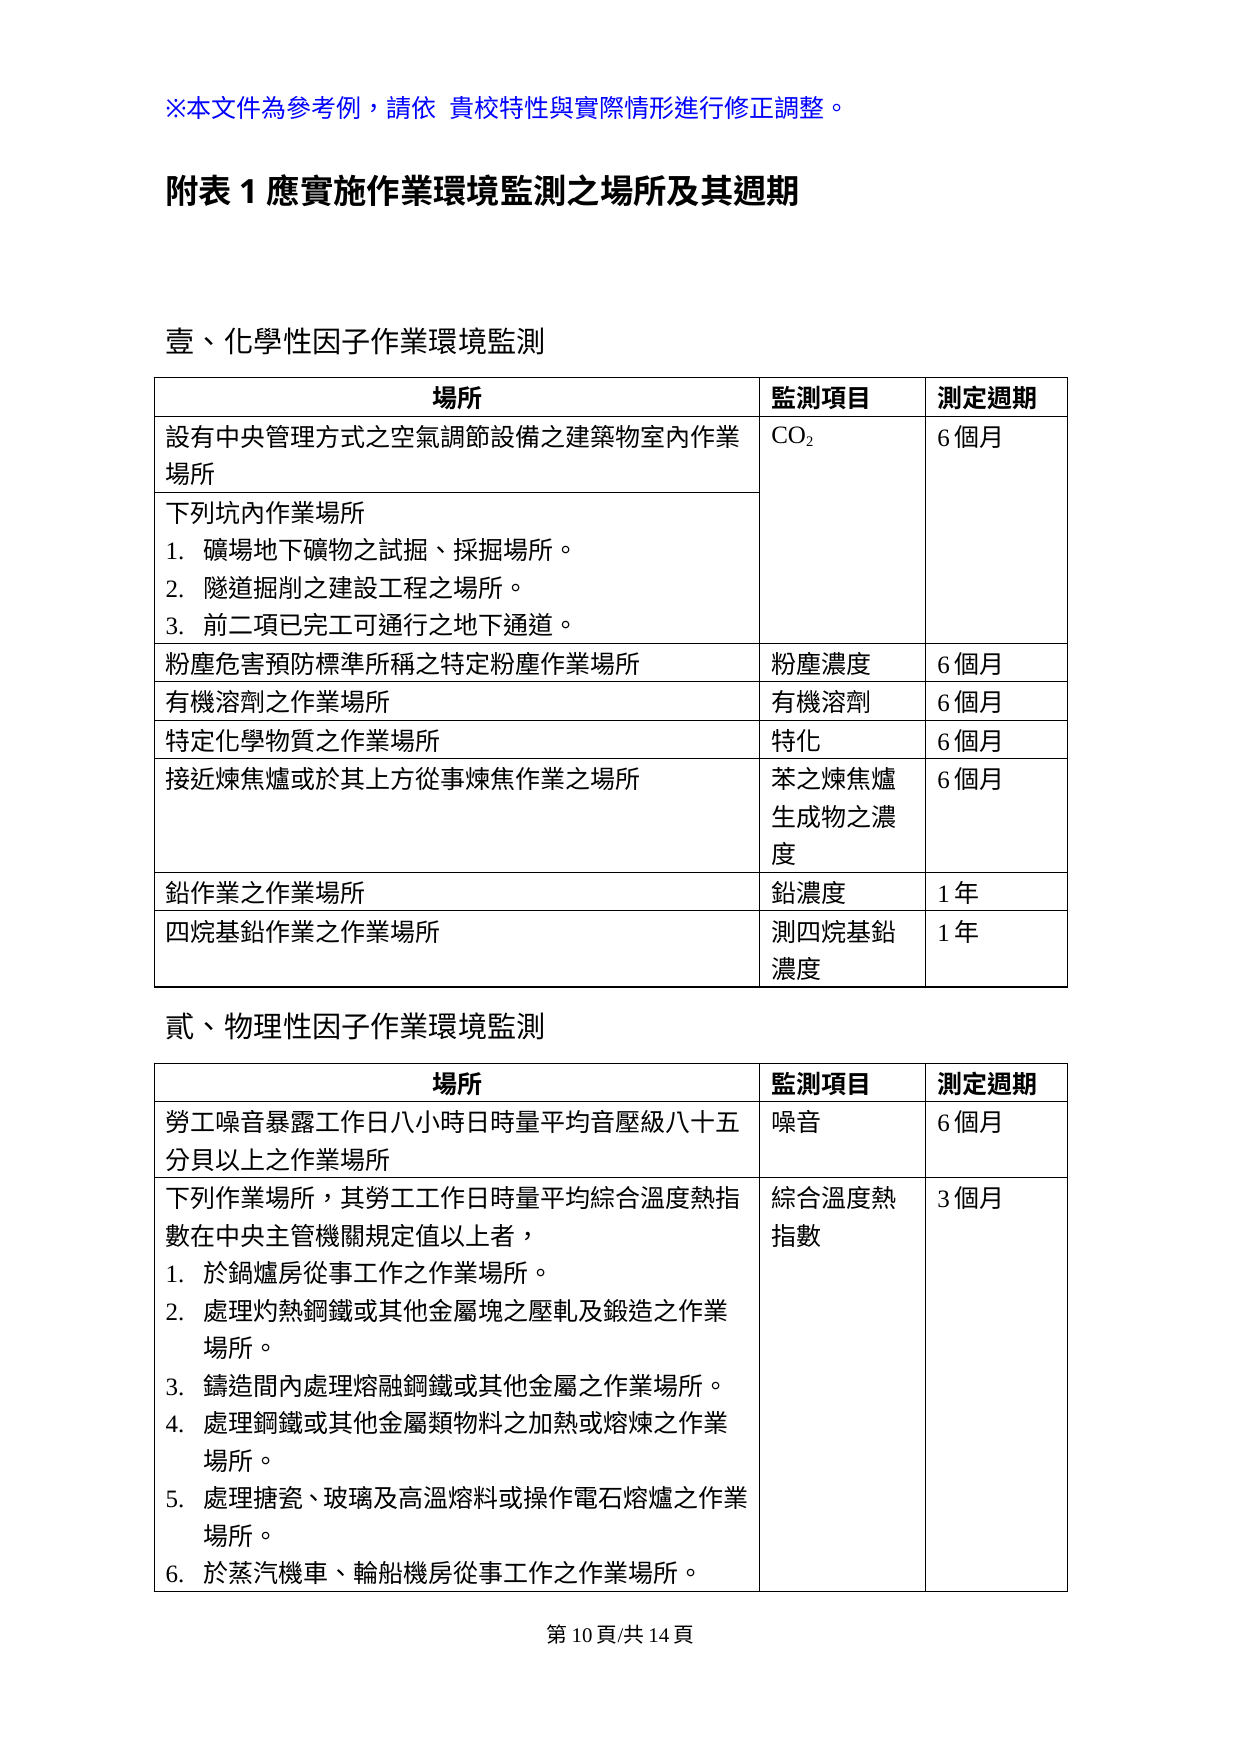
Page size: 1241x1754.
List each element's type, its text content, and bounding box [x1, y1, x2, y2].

table_cell 勞工噪音暴露工作日八小時日時量平均音壓級八十五分貝以上之作業場所 [155, 1102, 759, 1177]
table_cell 四烷基鉛作業之作業場所 [155, 911, 759, 986]
table_cell 苯之煉焦爐生成物之濃度 [760, 759, 925, 872]
text 附表1 應實施作業環境監測之場所及其週期 [165, 152, 1075, 227]
table_cell CO2 [760, 417, 925, 643]
table_header 場所 [155, 1064, 759, 1101]
table_cell 鉛作業之作業場所 [155, 873, 759, 910]
table_cell 6個月 [926, 759, 1067, 872]
table_cell 粉塵危害預防標準所稱之特定粉塵作業場所 [155, 644, 759, 681]
table_header 測定週期 [926, 1064, 1067, 1101]
list 物理性因子作業環境監測 [165, 987, 1075, 1062]
table_header 監測項目 [760, 1064, 925, 1101]
table_cell 特化 [760, 721, 925, 758]
table_cell 設有中央管理方式之空氣調節設備之建築物室內作業場所 [155, 417, 759, 492]
table_cell 有機溶劑 [760, 682, 925, 720]
table_cell 6個月 [926, 721, 1067, 758]
table_cell 6個月 [926, 682, 1067, 720]
table_cell 下列坑內作業場所 礦場地下礦物之試掘、採掘場所。 隧道掘削之建設工程之場所。 前二項已完工可通行之地下通道。 [155, 493, 759, 643]
table_cell 噪音 [760, 1102, 925, 1177]
table_header 監測項目 [760, 378, 925, 416]
table_cell 粉塵濃度 [760, 644, 925, 681]
table_cell 6個月 [926, 644, 1067, 681]
table_cell 綜合溫度熱指數 [760, 1178, 925, 1591]
table_cell 6個月 [926, 1102, 1067, 1177]
table_header 場所 [155, 378, 759, 416]
table_cell 接近煉焦爐或於其上方從事煉焦作業之場所 [155, 759, 759, 872]
table_cell 下列作業場所，其勞工工作日時量平均綜合溫度熱指數在中央主管機關規定值以上者， 於鍋爐房從事工作之作業場所。 處理灼熱鋼鐵或其他金屬塊之壓軋及鍛造之作業場所。 鑄造間內處理熔融鋼鐵或其他金屬之作業場所。 處理鋼鐵或其他金屬類物料之加熱或熔煉之作業場所。 處理搪瓷、玻璃及高溫熔料或操作電石熔爐之作業場所。 於蒸汽機車、輪船機房從事工作之作業場所。 從事蒸汽操作、燒窯等之作業場所。 [155, 1178, 759, 1591]
table_cell 特定化學物質之作業場所 [155, 721, 759, 758]
table_cell 鉛濃度 [760, 873, 925, 910]
list 化學性因子作業環境監測 [165, 302, 1075, 377]
table_cell 6個月 [926, 417, 1067, 643]
table_cell 測四烷基鉛濃度 [760, 911, 925, 986]
table_cell 3個月 [926, 1178, 1067, 1591]
table_cell 有機溶劑之作業場所 [155, 682, 759, 720]
table_cell 1年 [926, 873, 1067, 910]
table_cell 1年 [926, 911, 1067, 986]
table_header 測定週期 [926, 378, 1067, 416]
